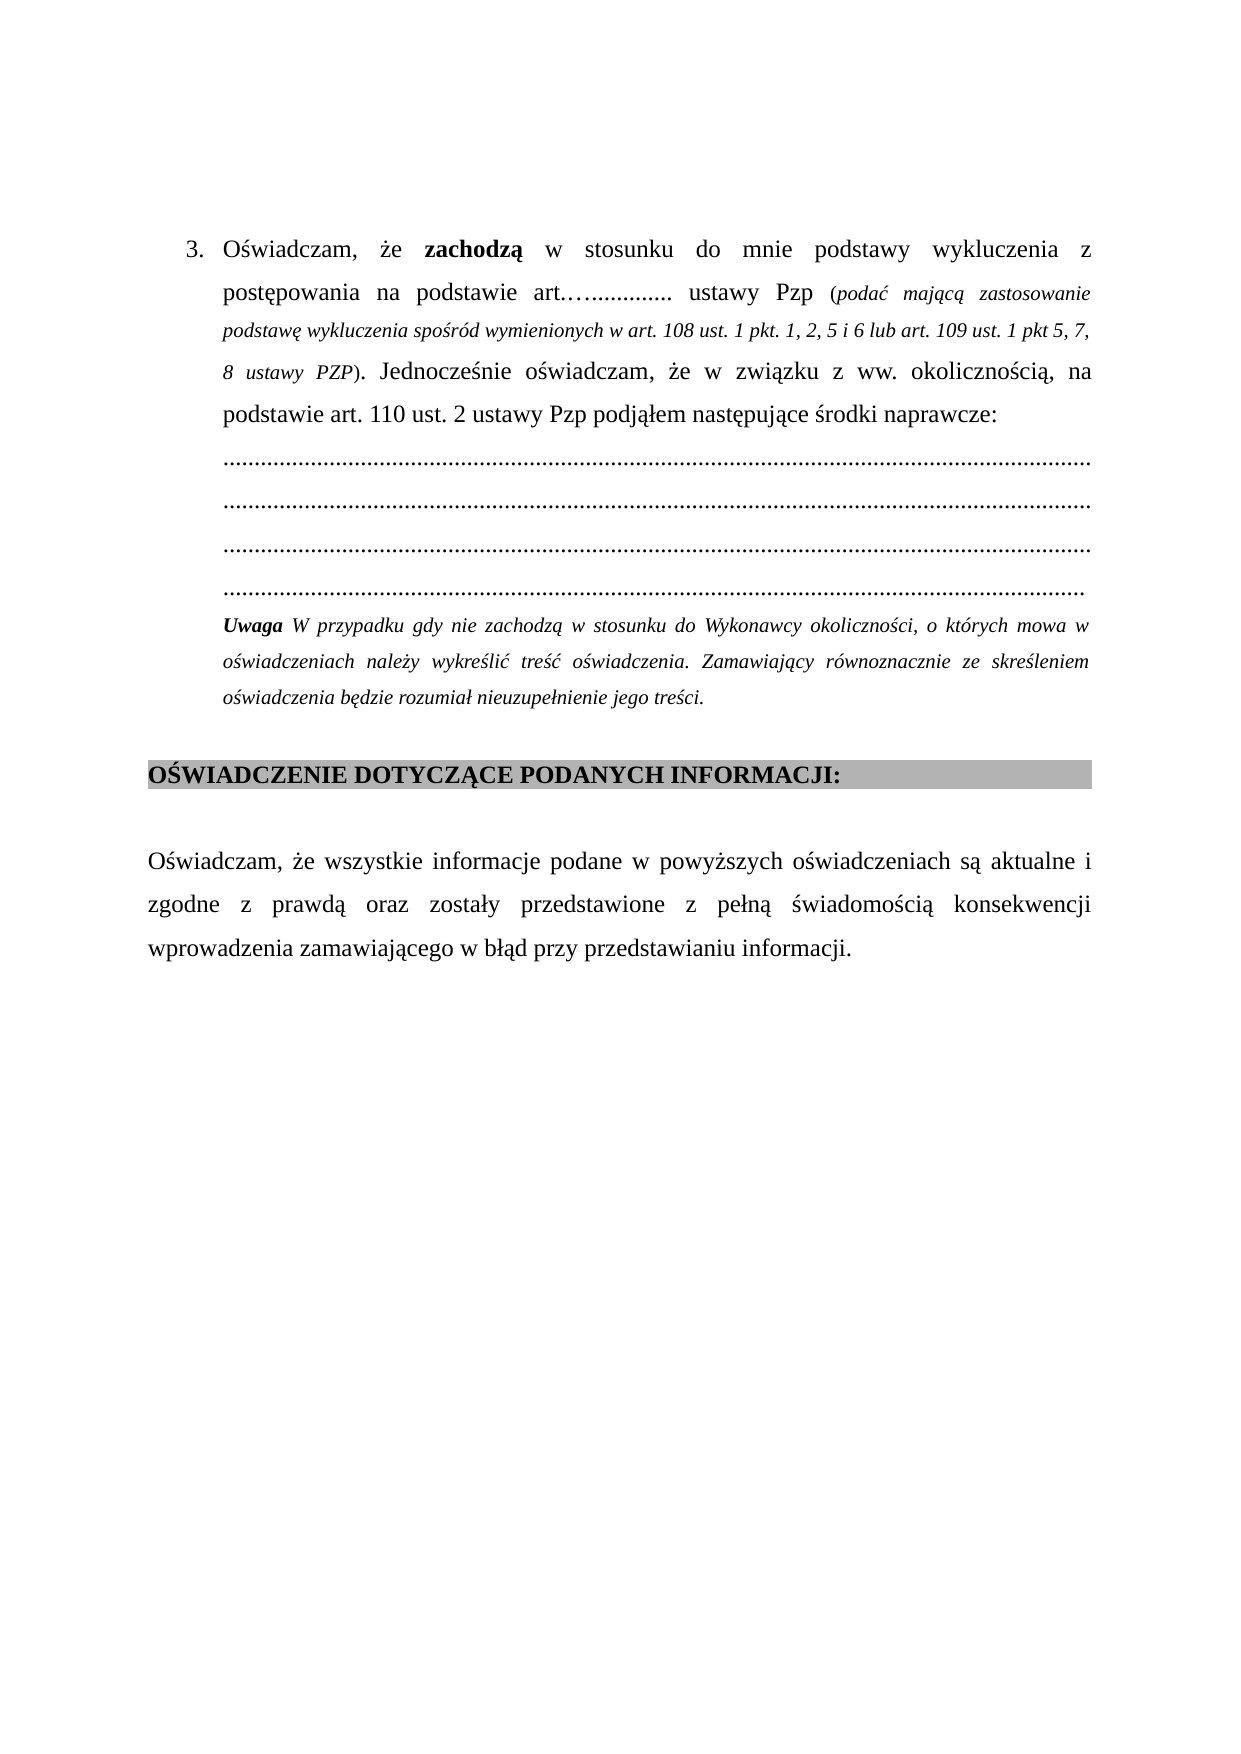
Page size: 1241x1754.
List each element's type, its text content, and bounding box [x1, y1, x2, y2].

list ...........................................................................................................................................................................................................................................................................................................................................................................................................................................................................................................................................................................Uwaga W przypadku gdy nie zachodzą w stosunku do Wykonawcy okoliczności, o których mowa w oświadczeniach należy wykreślić treść oświadczenia. Zamawiający równoznacznie ze skreśleniem oświadczenia będzie rozumiał nieuzupełnienie jego treści. [186, 442, 1092, 709]
text Oświadczam, że wszystkie informacje podane w powyższych oświadczeniach są aktualne i zgodne z prawdą oraz zostały przedstawione z pełną świadomością konsekwencji wprowadzenia zamawiającego w błąd przy przedstawianiu informacji. [148, 846, 1092, 961]
text OŚWIADCZENIE DOTYCZĄCE PODANYCH INFORMACJI: [148, 760, 1092, 789]
list Oświadczam, że zachodzą w stosunku do mnie podstawy wykluczenia z postępowania na podstawie art.…............. ustawy Pzp (podać mającą zastosowanie podstawę wykluczenia spośród wymienionych w art. 108 ust. 1 pkt. 1, 2, 5 i 6 lub art. 109 ust. 1 pkt 5, 7, 8 ustawy PZP). Jednocześnie oświadczam, że w związku z ww. okolicznością, na podstawie art. 110 ust. 2 ustawy Pzp podjąłem następujące środki naprawcze: [186, 234, 1092, 428]
